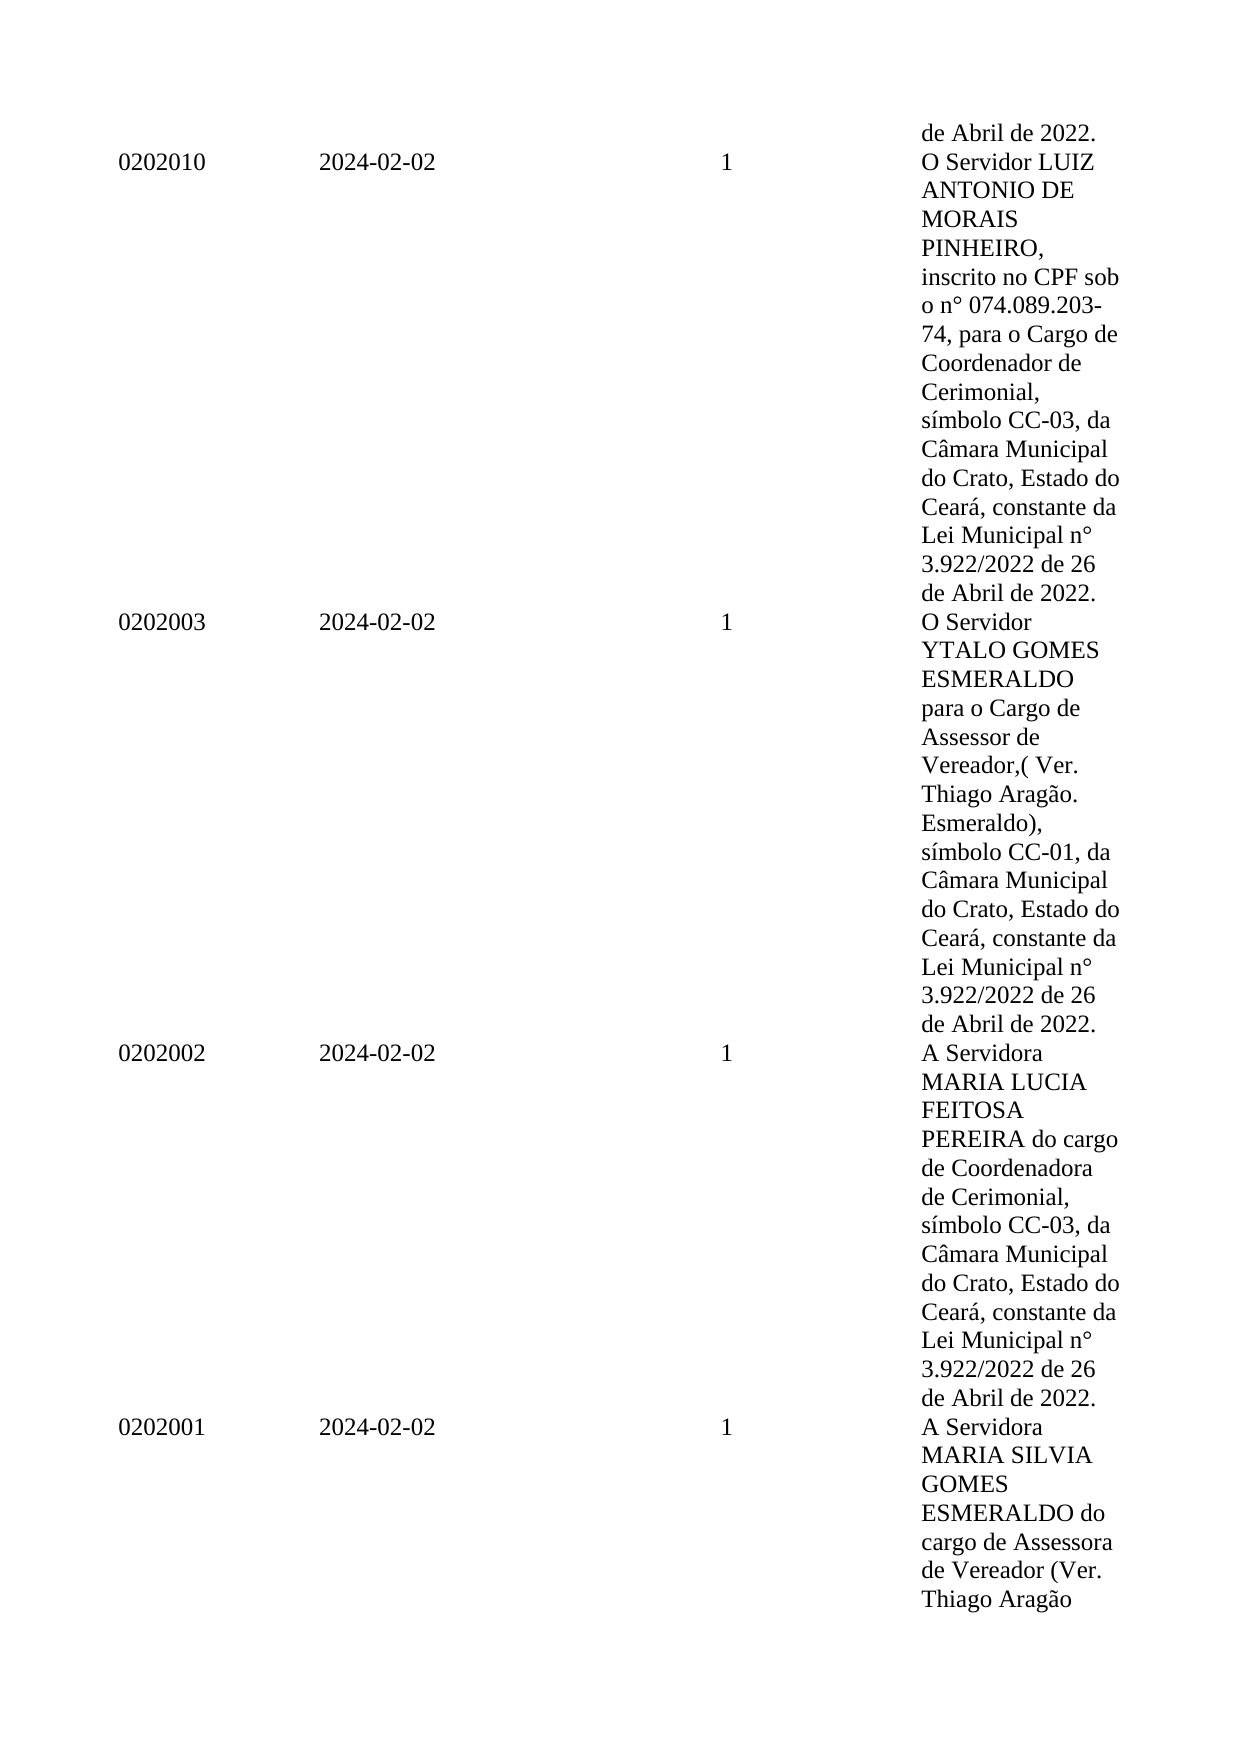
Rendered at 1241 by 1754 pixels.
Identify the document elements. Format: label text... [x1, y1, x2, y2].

table_cell 0202001 [118, 1412, 319, 1613]
table_cell 0202003 [118, 607, 319, 1038]
table_cell 2024-02-02 [319, 1412, 519, 1613]
table_cell [520, 1038, 720, 1412]
table_cell [118, 118, 319, 147]
table_cell A Servidora MARIA SILVIA GOMES ESMERALDO do cargo de Assessora de Vereador (Ver. Thiago Aragão [921, 1412, 1122, 1613]
table_cell A Servidora MARIA LUCIA FEITOSA PEREIRA do cargo de Coordenadora de Cerimonial, símbolo CC-03, da Câmara Municipal do Crato, Estado do Ceará, constante da Lei Municipal n° 3.922/2022 de 26 de Abril de 2022. [921, 1038, 1122, 1412]
table_cell 2024-02-02 [319, 607, 519, 1038]
table_cell 1 [720, 1038, 921, 1412]
table_cell [520, 1412, 720, 1613]
table_cell 1 [720, 1412, 921, 1613]
table_cell [720, 118, 921, 147]
table_cell 0202010 [118, 147, 319, 607]
table_cell [520, 147, 720, 607]
table_cell [520, 607, 720, 1038]
table_cell 2024-02-02 [319, 1038, 519, 1412]
table_cell O Servidor YTALO GOMES ESMERALDO para o Cargo de Assessor de Vereador,( Ver. Thiago Aragão. Esmeraldo), símbolo CC-01, da Câmara Municipal do Crato, Estado do Ceará, constante da Lei Municipal n° 3.922/2022 de 26 de Abril de 2022. [921, 607, 1122, 1038]
table_cell [520, 118, 720, 147]
table_cell 0202002 [118, 1038, 319, 1412]
table_cell 1 [720, 607, 921, 1038]
table_cell 1 [720, 147, 921, 607]
table_cell [319, 118, 519, 147]
table_cell 2024-02-02 [319, 147, 519, 607]
table_cell O Servidor LUIZ ANTONIO DE MORAIS PINHEIRO, inscrito no CPF sob o n° 074.089.203-74, para o Cargo de Coordenador de Cerimonial, símbolo CC-03, da Câmara Municipal do Crato, Estado do Ceará, constante da Lei Municipal n° 3.922/2022 de 26 de Abril de 2022. [921, 147, 1122, 607]
table_cell de Abril de 2022. [921, 118, 1122, 147]
